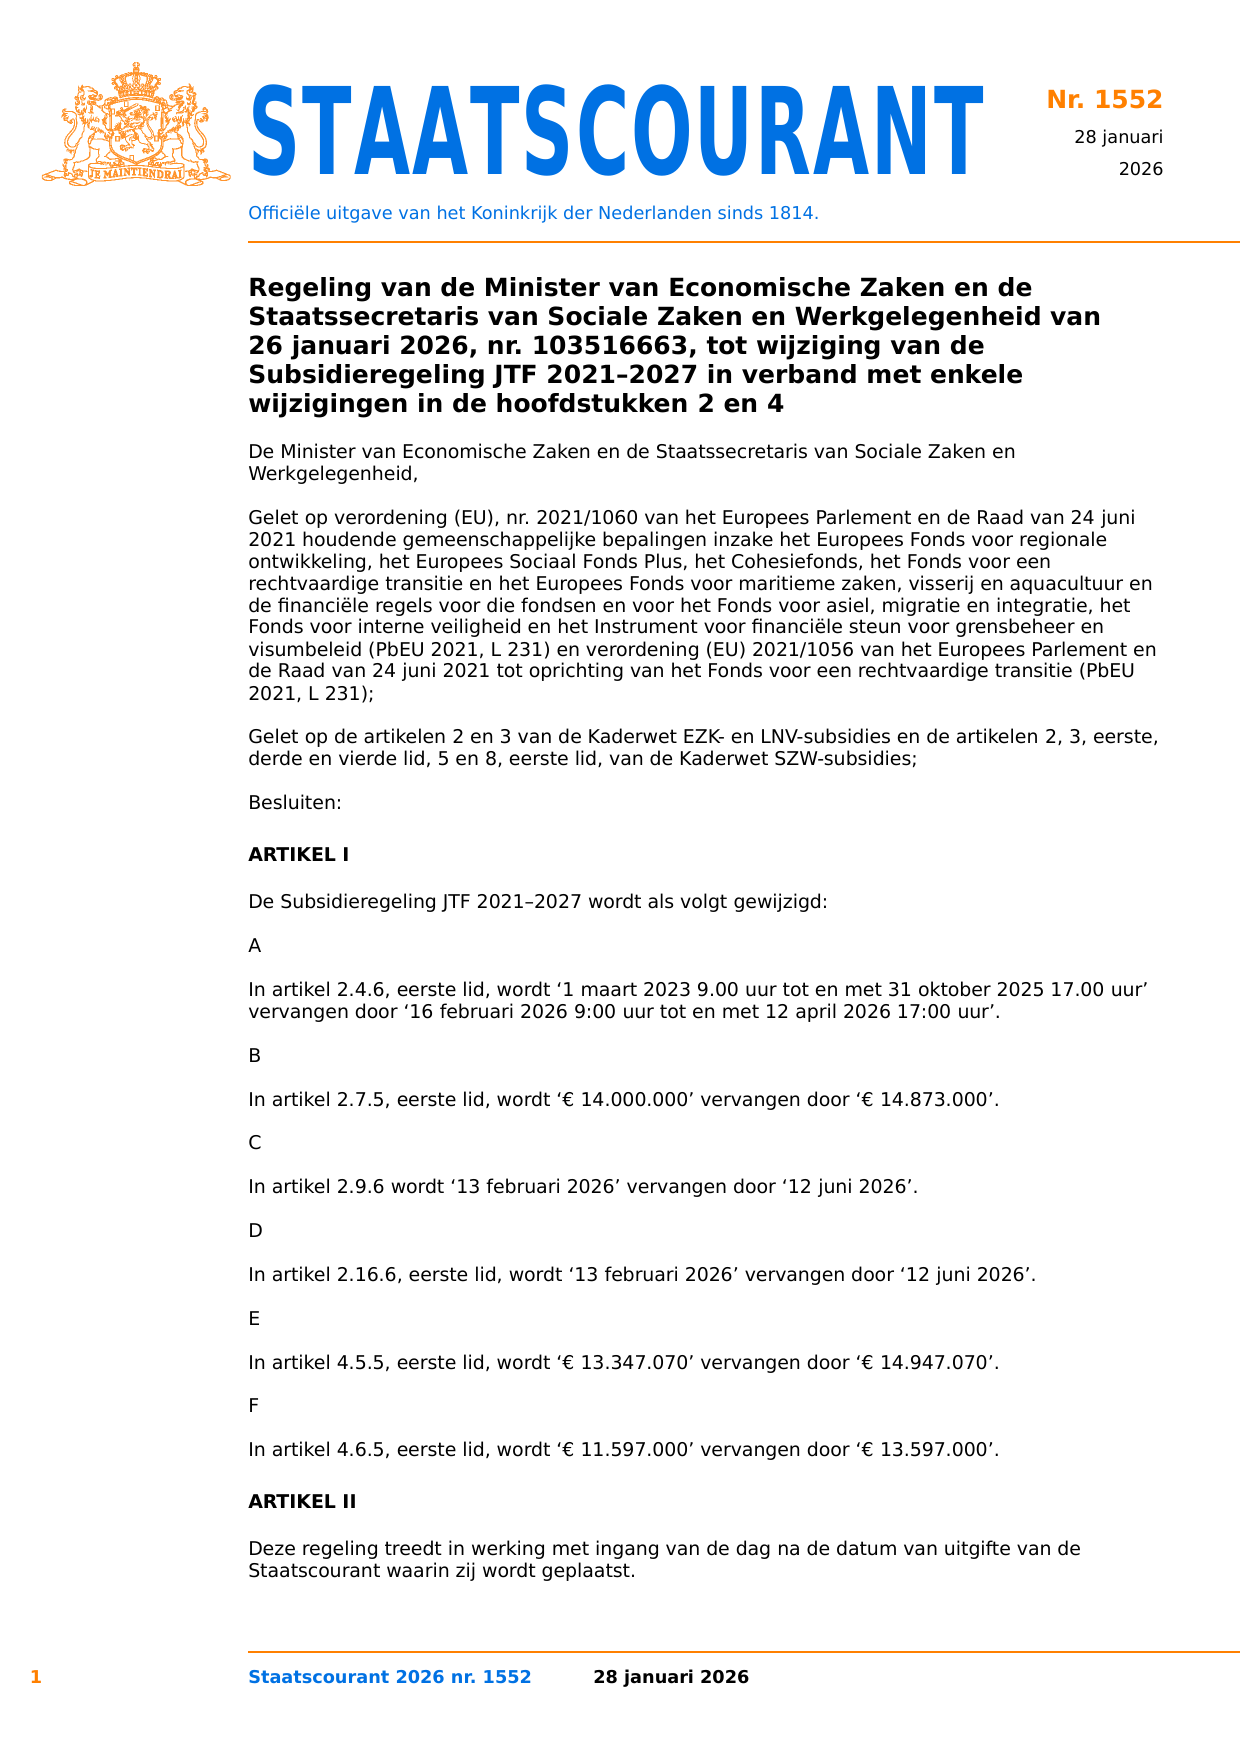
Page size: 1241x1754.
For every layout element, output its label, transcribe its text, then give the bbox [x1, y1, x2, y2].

text E [248, 1308, 1163, 1330]
table_header Nr. 1552 [998, 62, 1240, 121]
text De Subsidieregeling JTF 2021–2027 wordt als volgt gewijzigd: [248, 891, 1163, 913]
text De Minister van Economische Zaken en de Staatssecretaris van Sociale Zaken en Werkgelegenheid, [248, 441, 1163, 485]
table_header STAATSCOURANT [248, 62, 998, 203]
text A [248, 935, 1163, 957]
text F [248, 1395, 1163, 1417]
table_cell Officiële uitgave van het Koninkrijk der Nederlanden sinds 1814. [248, 203, 1240, 241]
text In artikel 2.7.5, eerste lid, wordt ‘€ 14.000.000’ vervangen door ‘€ 14.873.000’. [248, 1088, 1163, 1110]
text Besluiten: [248, 792, 1163, 814]
table_cell 2026 [998, 153, 1240, 203]
text Gelet op verordening (EU), nr. 2021/1060 van het Europees Parlement en de Raad van 24 juni 2021 houdende gemeenschappelijke bepalingen inzake het Europees Fonds voor regionale ontwikkeling, het Europees Sociaal Fonds Plus, het Cohesiefonds, het Fonds voor een rechtvaardige transitie en het Europees Fonds voor maritieme zaken, visserij en aquacultuur en de financiële regels voor die fondsen en voor het Fonds voor asiel, migratie en integratie, het Fonds voor interne veiligheid en het Instrument voor financiële steun voor grensbeheer en visumbeleid (PbEU 2021, L 231) en verordening (EU) 2021/1056 van het Europees Parlement en de Raad van 24 juni 2021 tot oprichting van het Fonds voor een rechtvaardige transitie (PbEU 2021, L 231); [248, 507, 1163, 704]
text In artikel 2.9.6 wordt ‘13 februari 2026’ vervangen door ‘12 juni 2026’. [248, 1176, 1163, 1198]
text B [248, 1044, 1163, 1067]
text In artikel 4.5.5, eerste lid, wordt ‘€ 13.347.070’ vervangen door ‘€ 14.947.070’. [248, 1352, 1163, 1373]
text In artikel 2.4.6, eerste lid, wordt ‘1 maart 2023 9.00 uur tot en met 31 oktober 2025 17.00 uur’ vervangen door ‘16 februari 2026 9:00 uur tot en met 12 april 2026 17:00 uur’. [248, 979, 1163, 1023]
table_header [25, 62, 248, 241]
table_cell 28 januari [998, 121, 1240, 153]
subtitle Regeling van de Minister van Economische Zaken en de Staatssecretaris van Sociale Zaken en Werkgelegenheid van 26 januari 2026, nr. 103516663, tot wijziging van de Subsidieregeling JTF 2021–2027 in verband met enkele wijzigingen in de hoofdstukken 2 en 4 [248, 273, 1163, 419]
text In artikel 2.16.6, eerste lid, wordt ‘13 februari 2026’ vervangen door ‘12 juni 2026’. [248, 1264, 1163, 1286]
subtitle ARTIKEL I [248, 844, 1163, 866]
picture [41, 62, 231, 186]
text In artikel 4.6.5, eerste lid, wordt ‘€ 11.597.000’ vervangen door ‘€ 13.597.000’. [248, 1439, 1163, 1461]
text D [248, 1220, 1163, 1242]
text C [248, 1132, 1163, 1154]
text Deze regeling treedt in werking met ingang van de dag na de datum van uitgifte van de Staatscourant waarin zij wordt geplaatst. [248, 1538, 1163, 1582]
text Gelet op de artikelen 2 en 3 van de Kaderwet EZK- en LNV-subsidies en de artikelen 2, 3, eerste, derde en vierde lid, 5 en 8, eerste lid, van de Kaderwet SZW-subsidies; [248, 726, 1163, 770]
subtitle ARTIKEL II [248, 1491, 1163, 1513]
